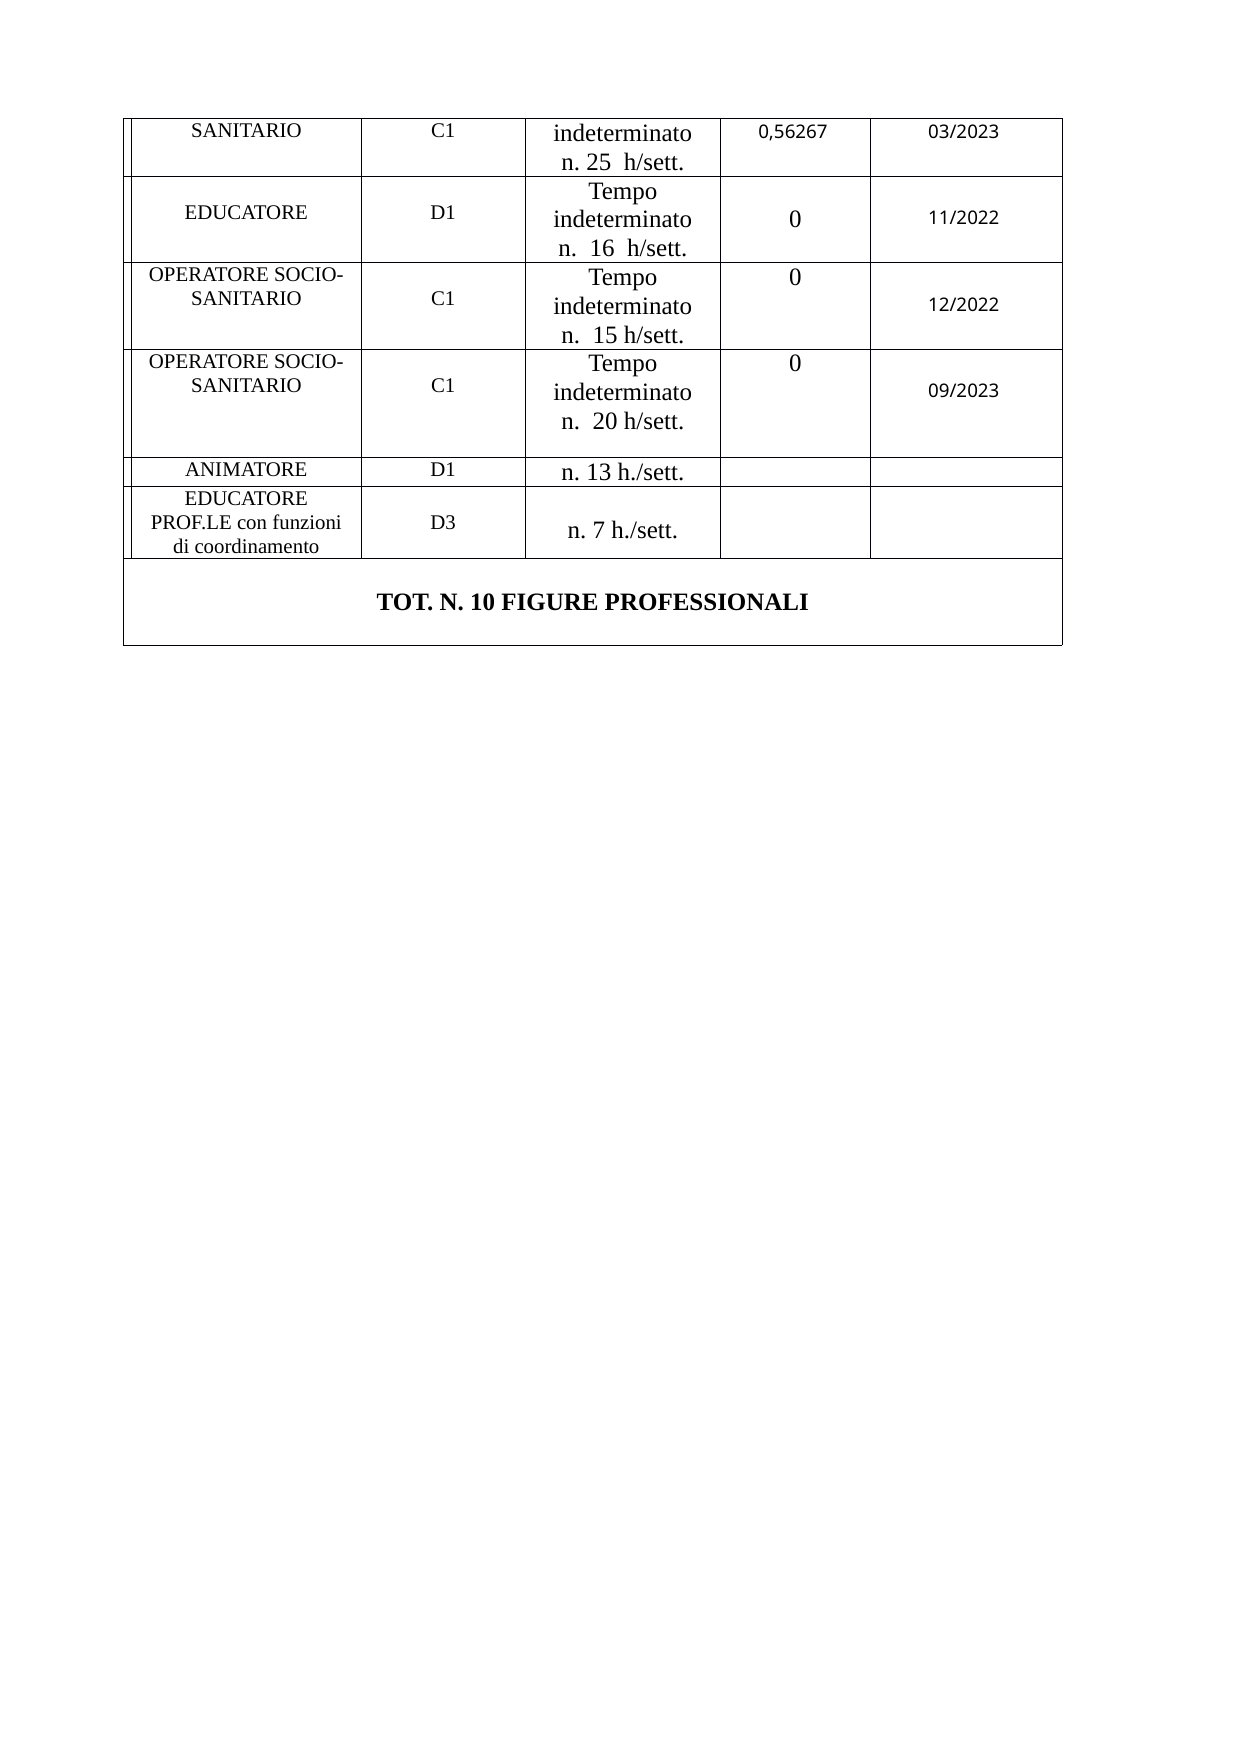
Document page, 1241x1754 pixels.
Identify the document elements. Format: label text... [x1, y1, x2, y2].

table_cell 0 [721, 350, 870, 457]
table_cell 0 [721, 263, 870, 348]
table_cell [124, 177, 131, 262]
table_cell Tempo indeterminato n. 15 h/sett. [526, 263, 720, 348]
table_cell [124, 263, 131, 348]
table_cell EDUCATORE PROF.LE con funzioni di coordinamento [132, 487, 361, 558]
table_cell 09/2023 [871, 350, 1062, 457]
table_cell TOT. N. 10 FIGURE PROFESSIONALI [124, 559, 1062, 644]
table_cell D1 [362, 458, 525, 486]
table_cell C1 [362, 350, 525, 457]
table_cell [124, 458, 131, 486]
table_cell Tempo indeterminato n. 20 h/sett. [526, 350, 720, 457]
table_cell OPERATORE SOCIO-SANITARIO [132, 263, 361, 348]
table_cell [721, 458, 870, 486]
table_cell 0 [721, 177, 870, 262]
table_cell C1 [362, 263, 525, 348]
table_cell indeterminato n. 25 h/sett. [526, 119, 720, 176]
table_cell 11/2022 [871, 177, 1062, 262]
table_cell SANITARIO [132, 119, 361, 176]
table_cell [871, 487, 1062, 558]
table_cell [124, 350, 131, 457]
table_cell 0,56267 [721, 119, 870, 176]
table_cell D1 [362, 177, 525, 262]
table_cell [871, 458, 1062, 486]
table_cell OPERATORE SOCIO-SANITARIO [132, 350, 361, 457]
table_cell [124, 487, 131, 558]
table_cell [124, 119, 131, 176]
table_cell 12/2022 [871, 263, 1062, 348]
table_cell n. 13 h./sett. [526, 458, 720, 486]
table_cell EDUCATORE [132, 177, 361, 262]
table_cell C1 [362, 119, 525, 176]
table_cell Tempo indeterminato n. 16 h/sett. [526, 177, 720, 262]
table_cell n. 7 h./sett. [526, 487, 720, 558]
table_cell 03/2023 [871, 119, 1062, 176]
table_cell ANIMATORE [132, 458, 361, 486]
table_cell D3 [362, 487, 525, 558]
table_cell [721, 487, 870, 558]
